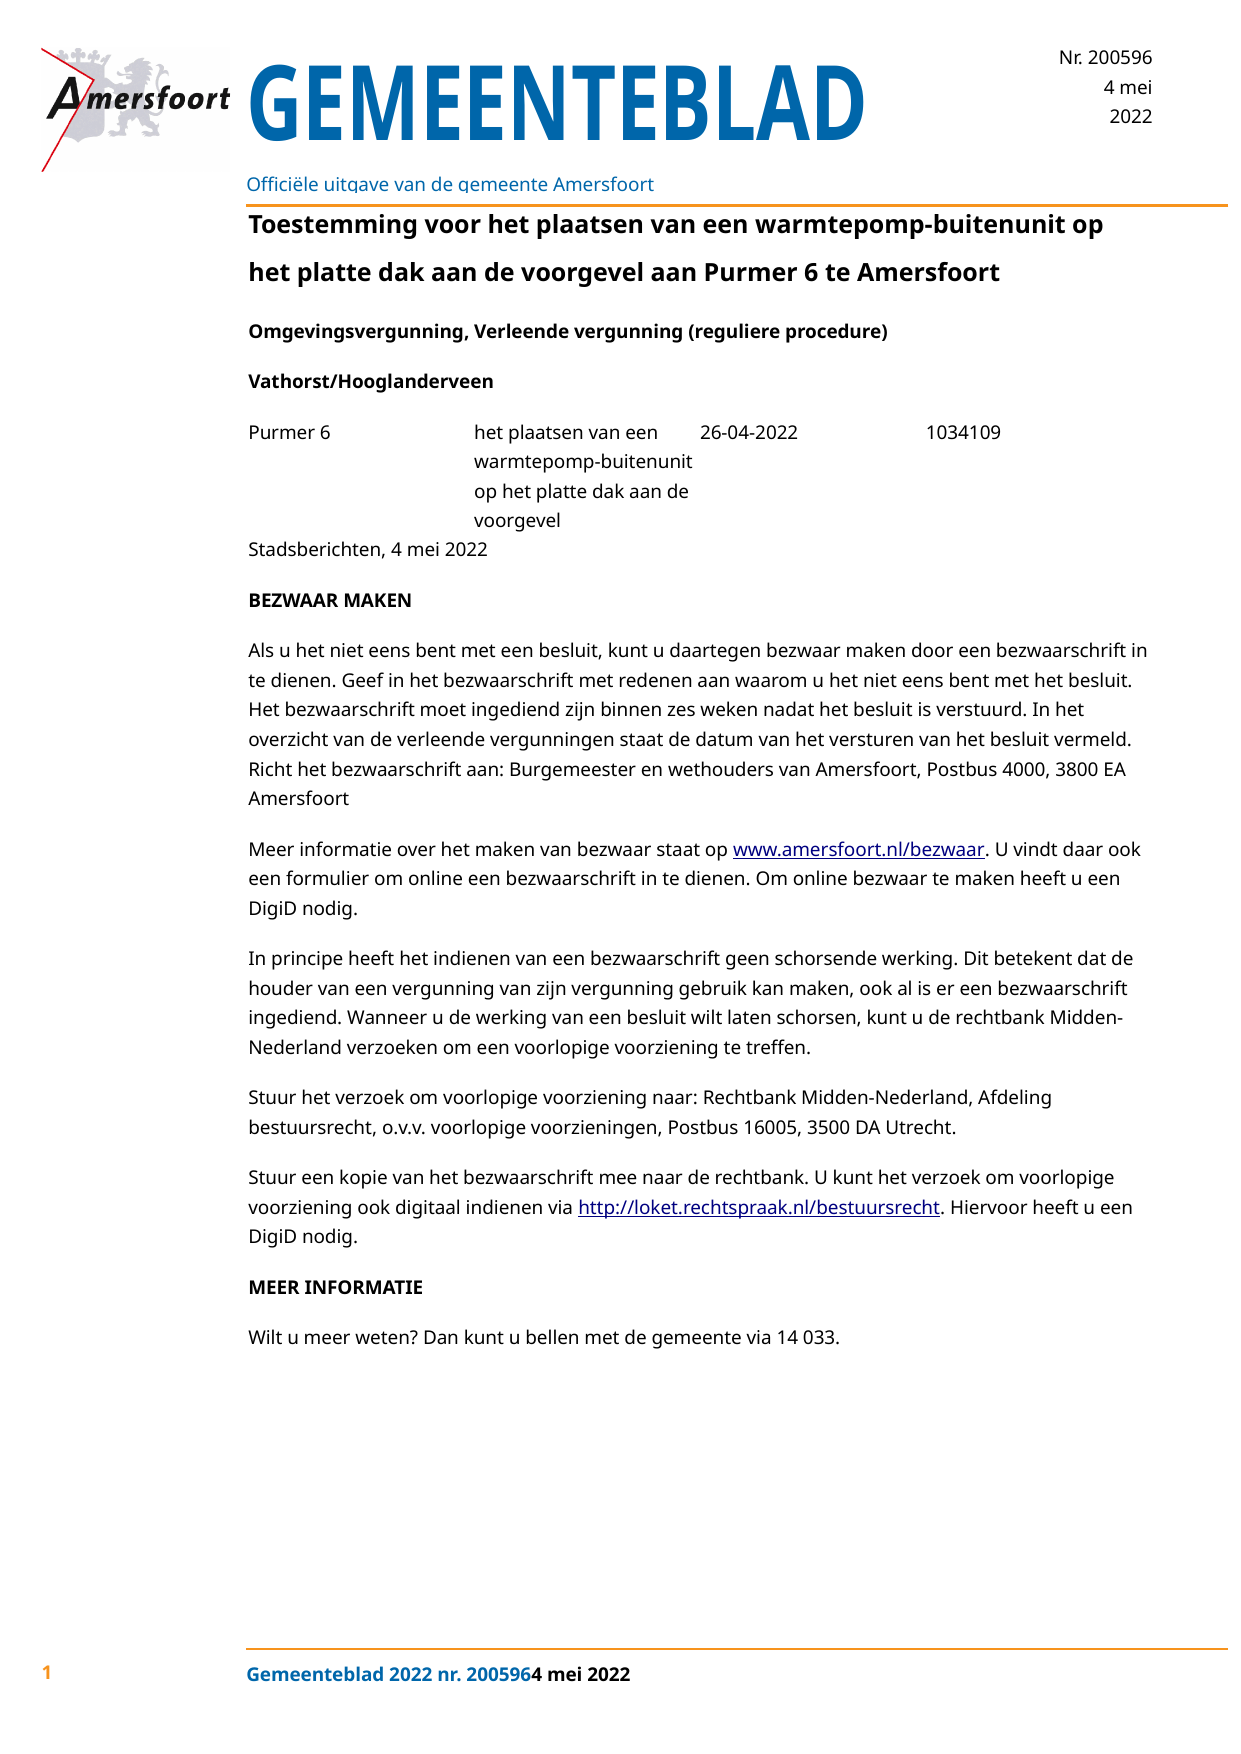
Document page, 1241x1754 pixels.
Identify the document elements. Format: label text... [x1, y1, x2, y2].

text Stadsberichten, 4 mei 2022 [248, 537, 1152, 562]
table_header het plaatsen van een warmtepomp-buitenunit op het platte dak aan de voorgevel [474, 419, 700, 533]
text MEER INFORMATIE [248, 1274, 1152, 1300]
text Wilt u meer weten? Dan kunt u bellen met de gemeente via 14 033. [248, 1324, 1152, 1350]
text Stuur een kopie van het bezwaarschrift mee naar de rechtbank. U kunt het verzoek om voorlopige voorziening ook digitaal indienen via http://loket.rechtspraak.nl/bestuursrecht. Hiervoor heeft u een DigiD nodig. [248, 1164, 1152, 1249]
text BEZWAAR MAKEN [248, 587, 1152, 613]
text In principe heeft het indienen van een bezwaarschrift geen schorsende werking. Dit betekent dat de houder van een vergunning van zijn vergunning gebruik kan maken, ook al is er een bezwaarschrift ingediend. Wanneer u de werking van een besluit wilt laten schorsen, kunt u de rechtbank Midden-Nederland verzoeken om een voorlopige voorziening te treffen. [248, 945, 1152, 1060]
table_header 26-04-2022 [700, 419, 926, 533]
table_header 1034109 [926, 419, 1152, 533]
text Omgevingsvergunning, Verleende vergunning (reguliere procedure) [248, 318, 1152, 344]
text Vathorst/Hooglanderveen [248, 368, 1152, 394]
text Stuur het verzoek om voorlopige voorziening naar: Rechtbank Midden-Nederland, Afdeling bestuursrecht, o.v.v. voorlopige voorzieningen, Postbus 16005, 3500 DA Utrecht. [248, 1084, 1152, 1140]
table_header Purmer 6 [248, 419, 474, 533]
text Als u het niet eens bent met een besluit, kunt u daartegen bezwaar maken door een bezwaarschrift in te dienen. Geef in het bezwaarschrift met redenen aan waarom u het niet eens bent met het besluit. Het bezwaarschrift moet ingediend zijn binnen zes weken nadat het besluit is verstuurd. In het overzicht van de verleende vergunningen staat de datum van het versturen van het besluit vermeld. Richt het bezwaarschrift aan: Burgemeester en wethouders van Amersfoort, Postbus 4000, 3800 EA Amersfoort [248, 637, 1152, 811]
text Meer informatie over het maken van bezwaar staat op www.amersfoort.nl/bezwaar. U vindt daar ook een formulier om online een bezwaarschrift in te dienen. Om online bezwaar te maken heeft u een DigiD nodig. [248, 836, 1152, 921]
picture [41, 47, 231, 172]
text Toestemming voor het plaatsen van een warmtepomp-buitenunit op het platte dak aan de voorgevel aan Purmer 6 te Amersfoort [248, 207, 1152, 288]
